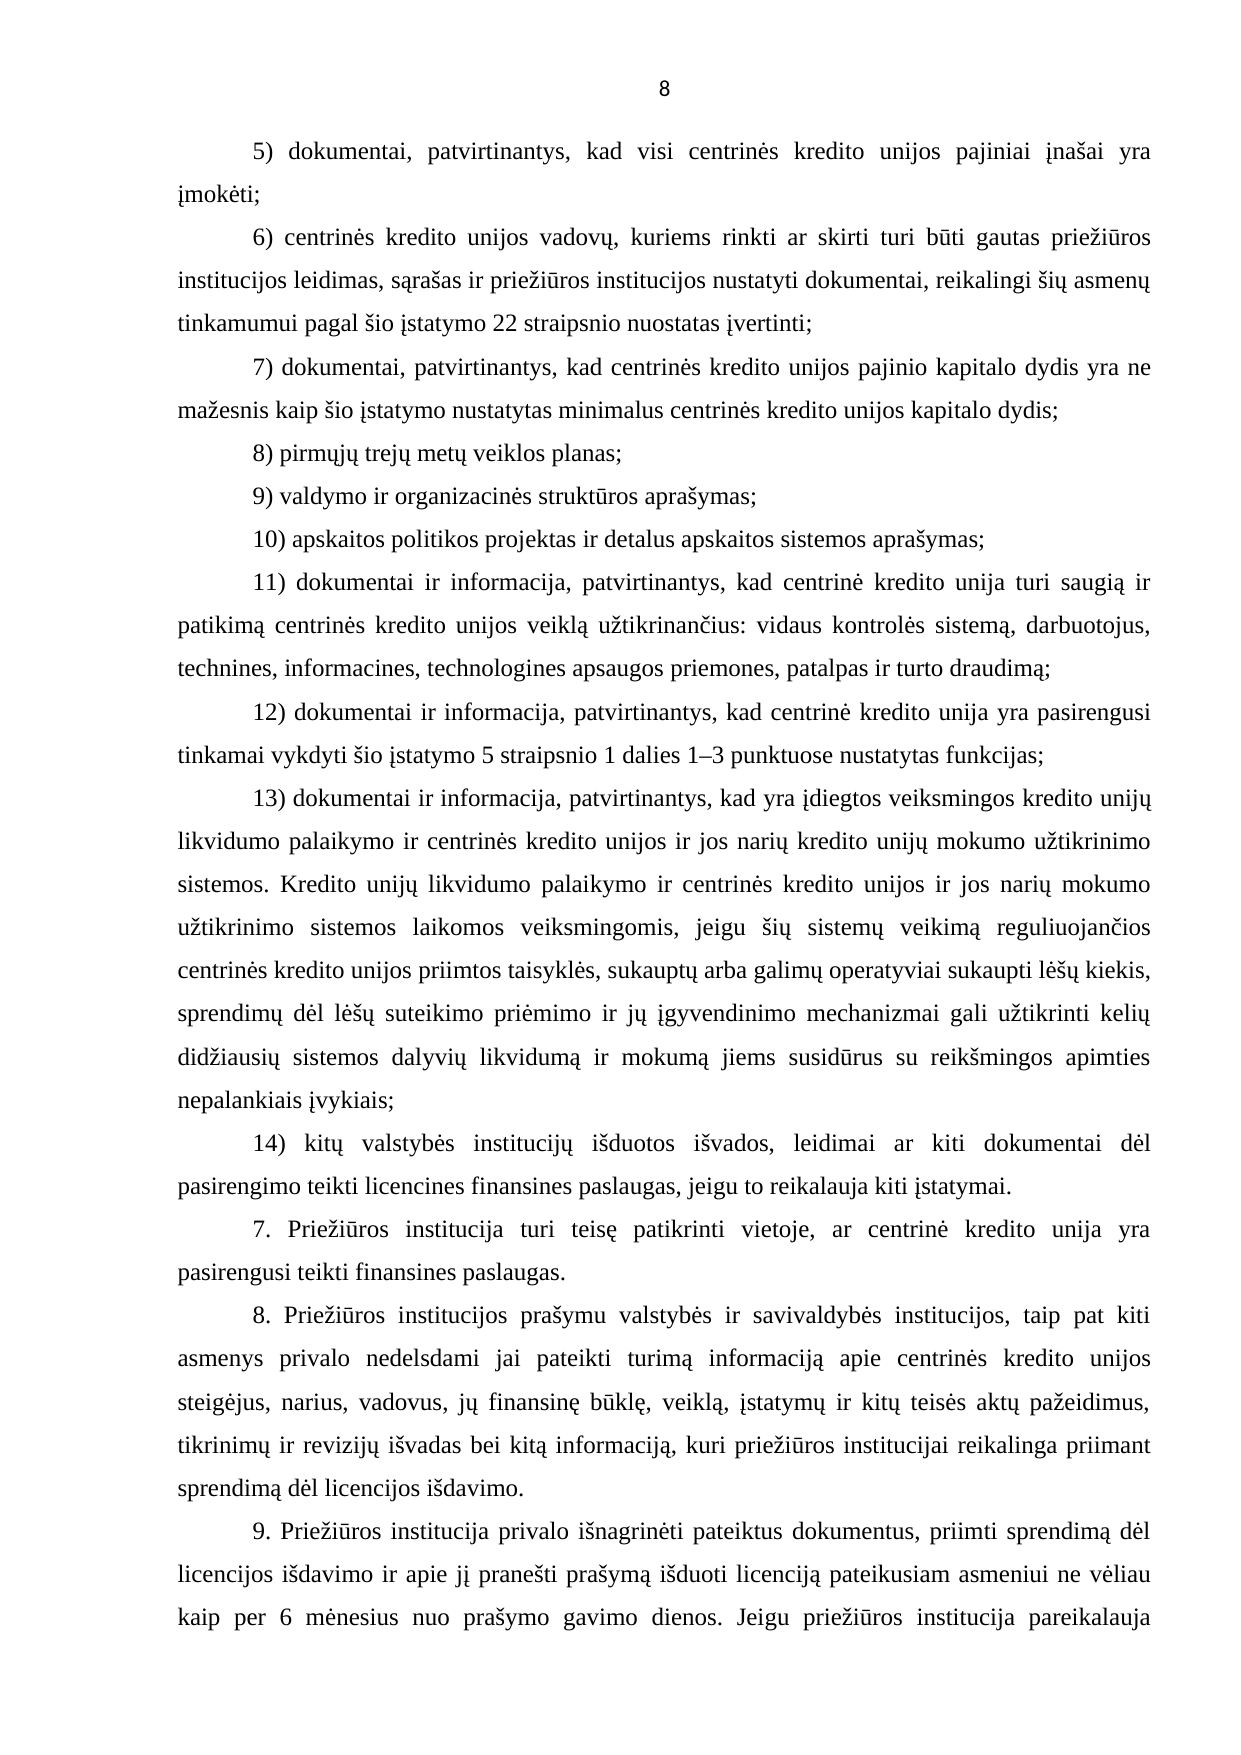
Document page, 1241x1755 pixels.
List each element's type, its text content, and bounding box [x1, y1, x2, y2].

text 12) dokumentai ir informacija, patvirtinantys, kad centrinė kredito unija yra pasirengusi tinkamai vykdyti šio įstatymo 5 straipsnio 1 dalies 1–3 punktuose nustatytas funkcijas; [177, 697, 1152, 768]
text 13) dokumentai ir informacija, patvirtinantys, kad yra įdiegtos veiksmingos kredito unijų likvidumo palaikymo ir centrinės kredito unijos ir jos narių kredito unijų mokumo užtikrinimo sistemos. Kredito unijų likvidumo palaikymo ir centrinės kredito unijos ir jos narių mokumo užtikrinimo sistemos laikomos veiksmingomis, jeigu šių sistemų veikimą reguliuojančios centrinės kredito unijos priimtos taisyklės, sukauptų arba galimų operatyviai sukaupti lėšų kiekis, sprendimų dėl lėšų suteikimo priėmimo ir jų įgyvendinimo mechanizmai gali užtikrinti kelių didžiausių sistemos dalyvių likvidumą ir mokumą jiems susidūrus su reikšmingos apimties nepalankiais įvykiais; [177, 783, 1152, 1113]
text 5) dokumentai, patvirtinantys, kad visi centrinės kredito unijos pajiniai įnašai yra įmokėti; [177, 136, 1152, 208]
text 7) dokumentai, patvirtinantys, kad centrinės kredito unijos pajinio kapitalo dydis yra ne mažesnis kaip šio įstatymo nustatytas minimalus centrinės kredito unijos kapitalo dydis; [177, 352, 1152, 423]
text 9. Priežiūros institucija privalo išnagrinėti pateiktus dokumentus, priimti sprendimą dėl licencijos išdavimo ir apie jį pranešti prašymą išduoti licenciją pateikusiam asmeniui ne vėliau kaip per 6 mėnesius nuo prašymo gavimo dienos. Jeigu priežiūros institucija pareikalauja [177, 1516, 1152, 1631]
text 8. Priežiūros institucijos prašymu valstybės ir savivaldybės institucijos, taip pat kiti asmenys privalo nedelsdami jai pateikti turimą informaciją apie centrinės kredito unijos steigėjus, narius, vadovus, jų finansinę būklę, veiklą, įstatymų ir kitų teisės aktų pažeidimus, tikrinimų ir revizijų išvadas bei kitą informaciją, kuri priežiūros institucijai reikalinga priimant sprendimą dėl licencijos išdavimo. [177, 1300, 1152, 1502]
text 6) centrinės kredito unijos vadovų, kuriems rinkti ar skirti turi būti gautas priežiūros institucijos leidimas, sąrašas ir priežiūros institucijos nustatyti dokumentai, reikalingi šių asmenų tinkamumui pagal šio įstatymo 22 straipsnio nuostatas įvertinti; [177, 222, 1152, 337]
text 7. Priežiūros institucija turi teisę patikrinti vietoje, ar centrinė kredito unija yra pasirengusi teikti finansines paslaugas. [177, 1214, 1152, 1286]
text 11) dokumentai ir informacija, patvirtinantys, kad centrinė kredito unija turi saugią ir patikimą centrinės kredito unijos veiklą užtikrinančius: vidaus kontrolės sistemą, darbuotojus, technines, informacines, technologines apsaugos priemones, patalpas ir turto draudimą; [177, 567, 1152, 682]
text 14) kitų valstybės institucijų išduotos išvados, leidimai ar kiti dokumentai dėl pasirengimo teikti licencines finansines paslaugas, jeigu to reikalauja kiti įstatymai. [177, 1128, 1152, 1200]
text 8) pirmųjų trejų metų veiklos planas; [177, 438, 1152, 467]
text 10) apskaitos politikos projektas ir detalus apskaitos sistemos aprašymas; [177, 524, 1152, 553]
text 9) valdymo ir organizacinės struktūros aprašymas; [177, 481, 1152, 510]
